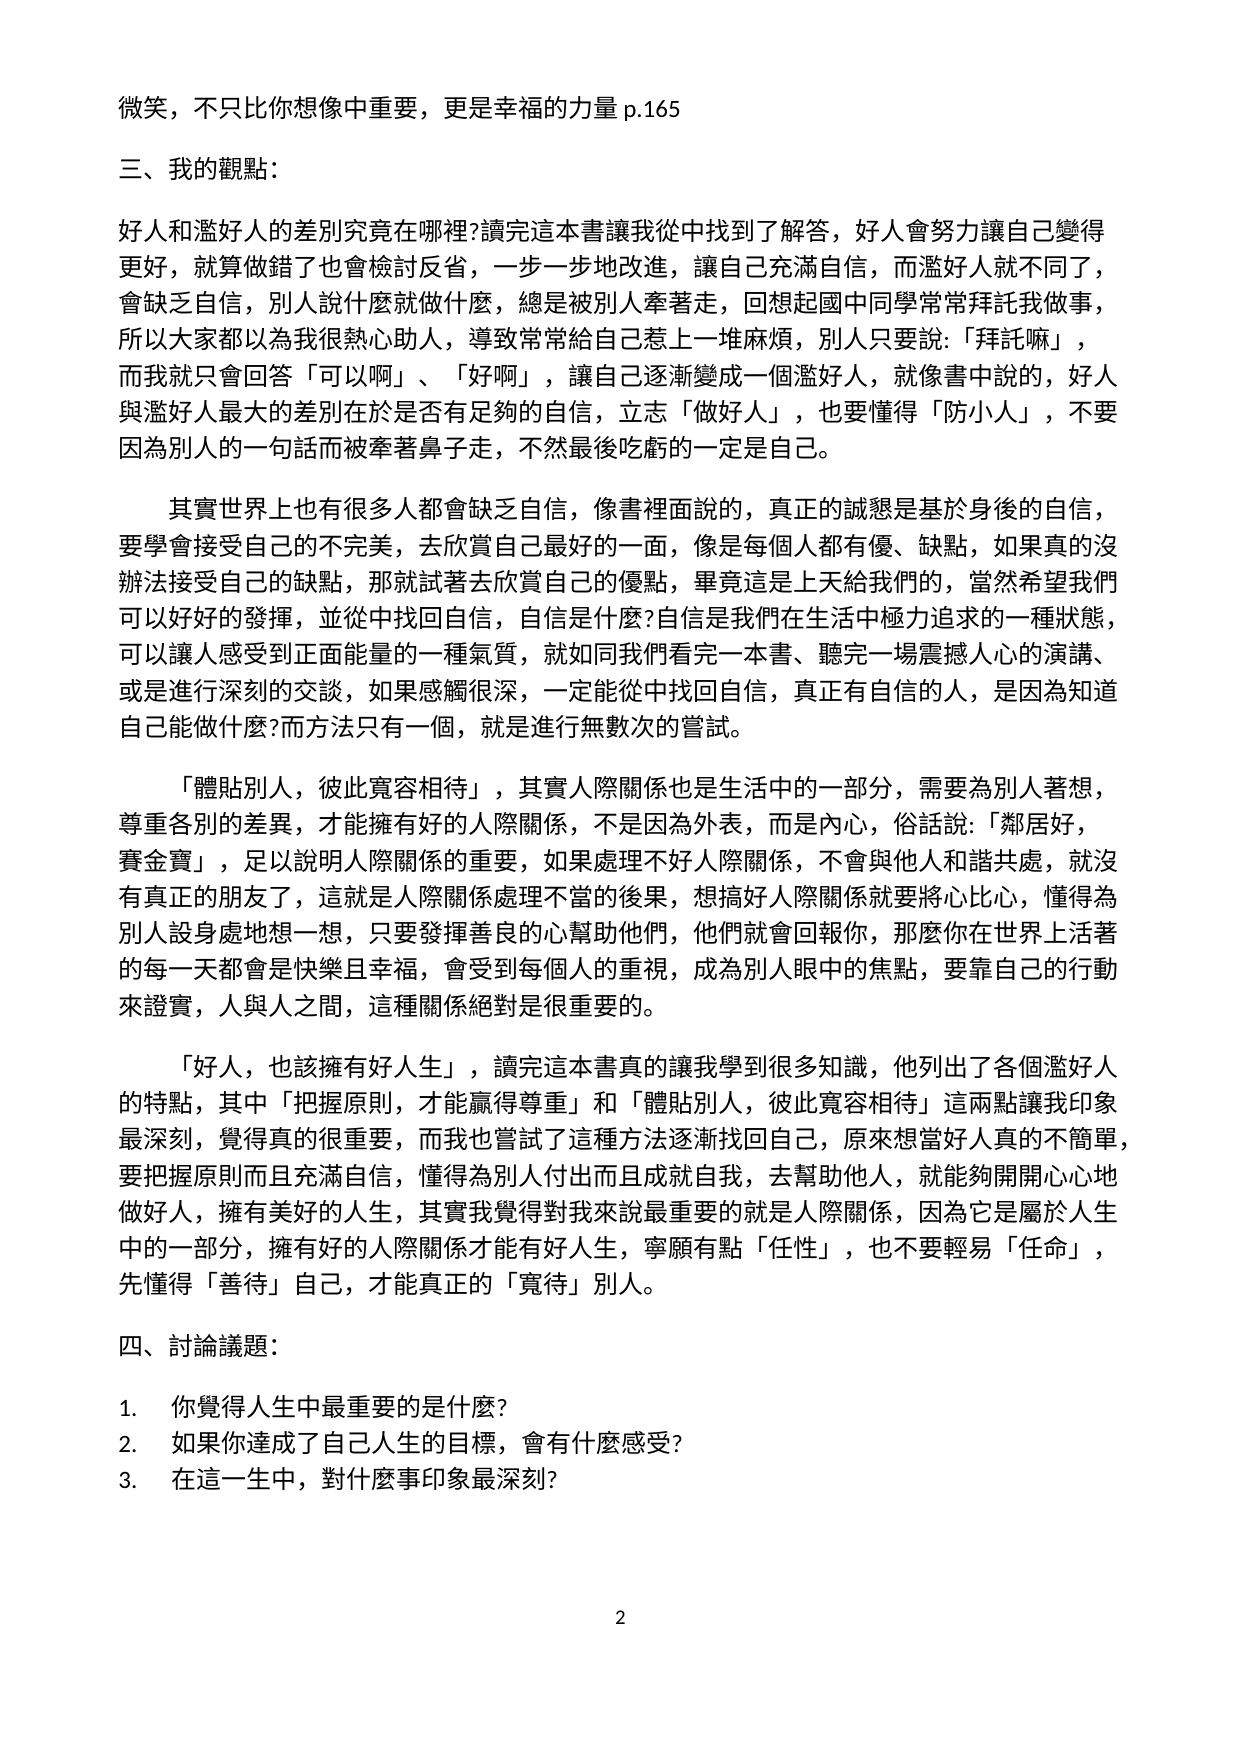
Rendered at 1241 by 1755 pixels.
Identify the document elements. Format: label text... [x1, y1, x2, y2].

text 三、我的觀點： [118, 150, 1122, 186]
text 好人和濫好人的差別究竟在哪裡?讀完這本書讓我從中找到了解答，好人會努力讓自己變得更好，就算做錯了也會檢討反省，一步一步地改進，讓自己充滿自信，而濫好人就不同了，會缺乏自信，別人說什麼就做什麼，總是被別人牽著走，回想起國中同學常常拜託我做事，所以大家都以為我很熱心助人，導致常常給自己惹上一堆麻煩，別人只要說:「拜託嘛」，而我就只會回答「可以啊」、「好啊」，讓自己逐漸變成一個濫好人，就像書中說的，好人與濫好人最大的差別在於是否有足夠的自信，立志「做好人」，也要懂得「防小人」，不要因為別人的一句話而被牽著鼻子走，不然最後吃虧的一定是自己。 其實世界上也有很多人都會缺乏自信，像書裡面說的，真正的誠懇是基於身後的自信，要學會接受自己的不完美，去欣賞自己最好的一面，像是每個人都有優、缺點，如果真的沒辦法接受自己的缺點，那就試著去欣賞自己的優點，畢竟這是上天給我們的，當然希望我們可以好好的發揮，並從中找回自信，自信是什麼?自信是我們在生活中極力追求的一種狀態，可以讓人感受到正面能量的一種氣質，就如同我們看完一本書、聽完一場震撼人心的演講、或是進行深刻的交談，如果感觸很深，一定能從中找回自信，真正有自信的人，是因為知道自己能做什麼?而方法只有一個，就是進行無數次的嘗試。 「體貼別人，彼此寬容相待」，其實人際關係也是生活中的一部分，需要為別人著想，尊重各別的差異，才能擁有好的人際關係，不是因為外表，而是內心，俗話說:「鄰居好，賽金寶」，足以說明人際關係的重要，如果處理不好人際關係，不會與他人和諧共處，就沒有真正的朋友了，這就是人際關係處理不當的後果，想搞好人際關係就要將心比心，懂得為別人設身處地想一想，只要發揮善良的心幫助他們，他們就會回報你，那麼你在世界上活著的每一天都會是快樂且幸福，會受到每個人的重視，成為別人眼中的焦點，要靠自己的行動來證實，人與人之間，這種關係絕對是很重要的。 「好人，也該擁有好人生」，讀完這本書真的讓我學到很多知識，他列出了各個濫好人的特點，其中「把握原則，才能贏得尊重」和「體貼別人，彼此寬容相待」這兩點讓我印象最深刻，覺得真的很重要，而我也嘗試了這種方法逐漸找回自己，原來想當好人真的不簡單，要把握原則而且充滿自信，懂得為別人付出而且成就自我，去幫助他人，就能夠開開心心地做好人，擁有美好的人生，其實我覺得對我來說最重要的就是人際關係，因為它是屬於人生中的一部分，擁有好的人際關係才能有好人生，寧願有點「任性」，也不要輕易「任命」，先懂得「善待」自己，才能真正的「寬待」別人。 [118, 211, 1122, 1301]
text 微笑，不只比你想像中重要，更是幸福的力量p.165 [118, 89, 1122, 125]
text 1. 你覺得人生中最重要的是什麼? 2. 如果你達成了自己人生的目標，會有什麼感受? 3. 在這一生中，對什麼事印象最深刻? [118, 1387, 1122, 1496]
text 四、討論議題： [118, 1326, 1122, 1362]
